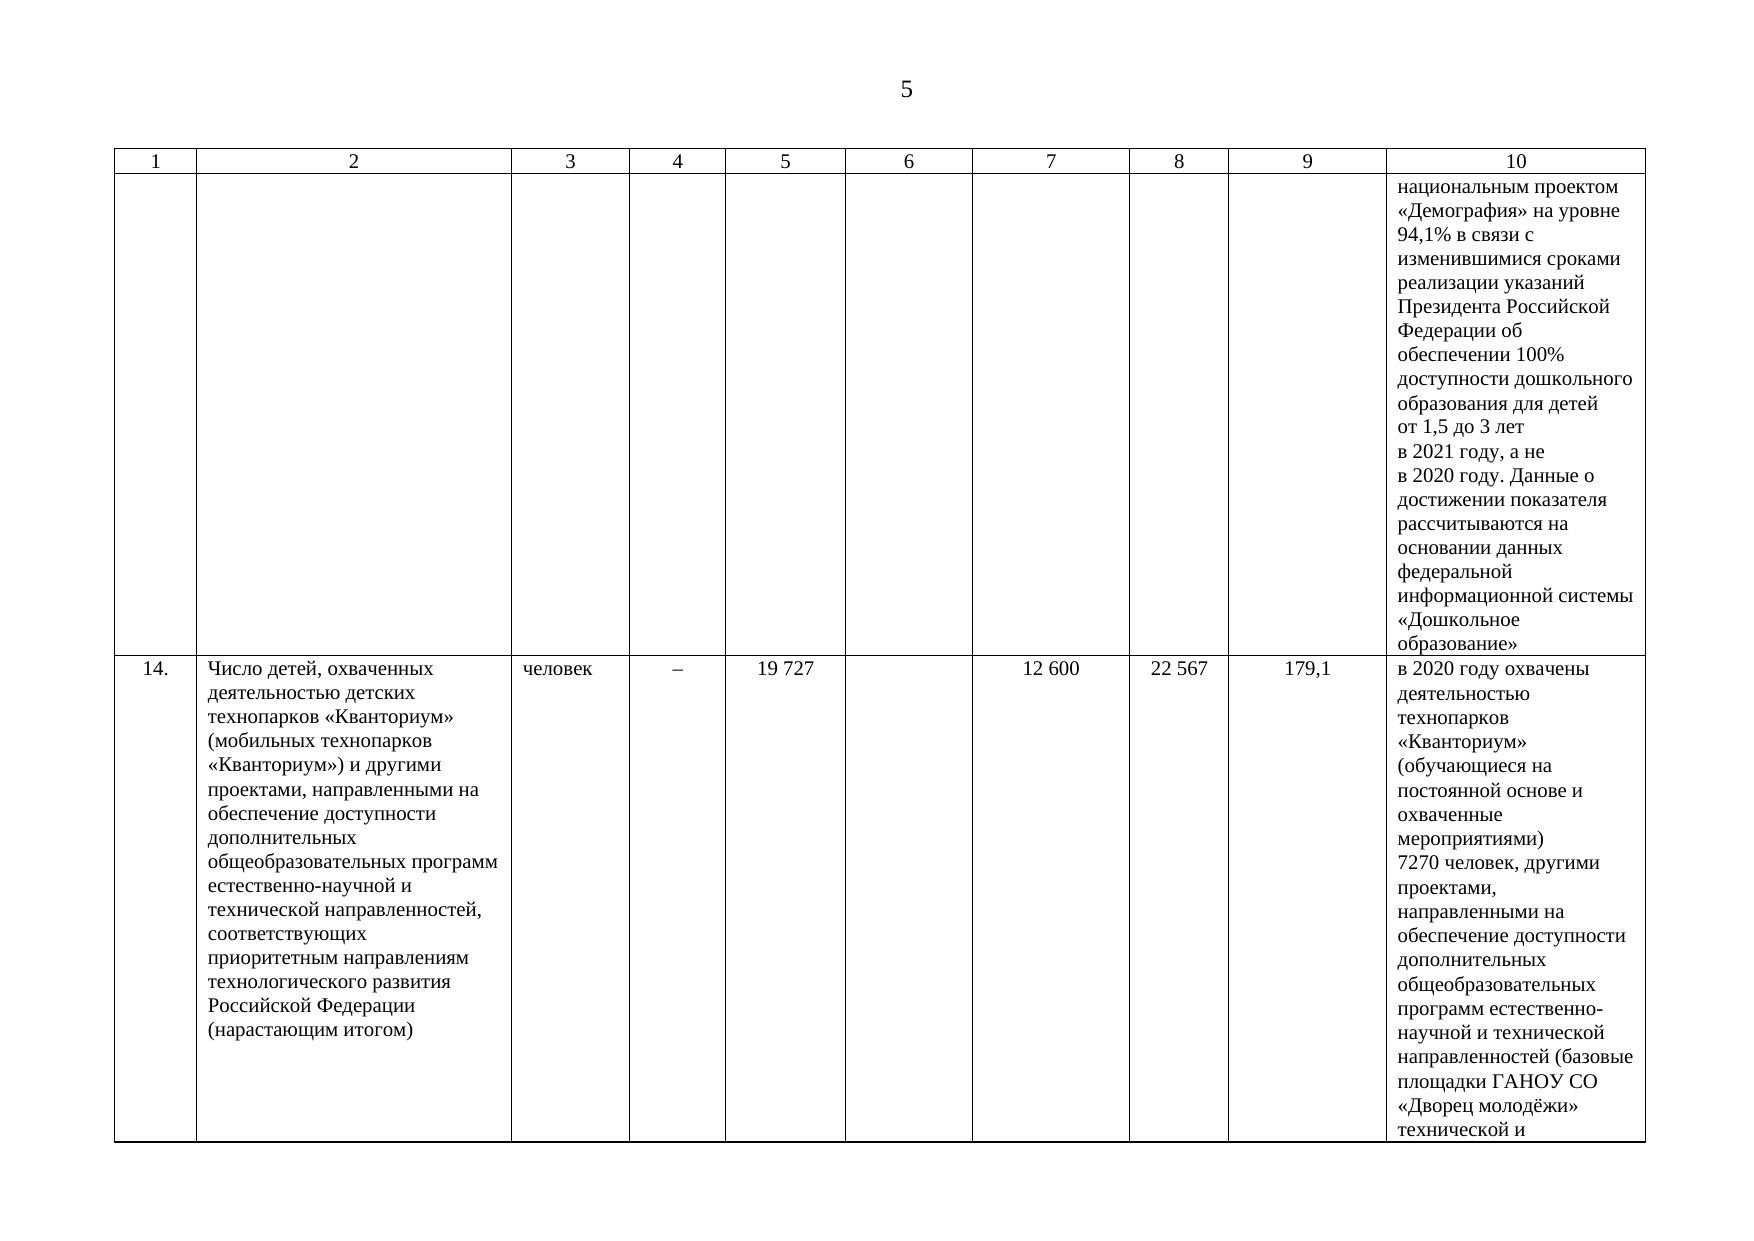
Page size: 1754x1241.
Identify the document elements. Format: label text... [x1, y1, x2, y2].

table_cell [512, 174, 629, 655]
table_cell [630, 174, 725, 655]
table_cell [1130, 174, 1228, 655]
table_cell – [630, 656, 725, 1141]
table_cell 14. [115, 656, 196, 1141]
table_cell 19 727 [726, 656, 845, 1141]
table_cell [197, 174, 511, 655]
table_header 5 [726, 149, 845, 173]
table_header 6 [846, 149, 972, 173]
table_header 7 [973, 149, 1129, 173]
table_header 9 [1229, 149, 1386, 173]
table_cell человек [512, 656, 629, 1141]
table_header 1 [115, 149, 196, 173]
table_cell [726, 174, 845, 655]
table_cell [846, 656, 972, 1141]
table_header 10 [1387, 149, 1645, 173]
table_cell Число детей, охваченных деятельностью детских технопарков «Кванториум» (мобильных технопарков «Кванториум») и другими проектами, направленными на обеспечение доступности дополнительных общеобразовательных программ естественно-научной и технической направленностей, соответствующих приоритетным направлениям технологического развития Российской Федерации (нарастающим итогом) [197, 656, 511, 1141]
table_cell национальным проектом «Демография» на уровне 94,1% в связи с изменившимися сроками реализации указаний Президента Российской Федерации об обеспечении 100% доступности дошкольного образования для детей от 1,5 до 3 лет в 2021 году, а не в 2020 году. Данные о достижении показателя рассчитываются на основании данных федеральной информационной системы «Дошкольное образование» [1387, 174, 1645, 655]
table_header 3 [512, 149, 629, 173]
table_cell [973, 174, 1129, 655]
table_header 2 [197, 149, 511, 173]
table_cell [846, 174, 972, 655]
table_cell в 2020 году охвачены деятельностью технопарков «Кванториум» (обучающиеся на постоянной основе и охваченные мероприятиями) 7270 человек, другими проектами, направленными на обеспечение доступности дополнительных общеобразовательных программ естественно-научной и технической направленностей (базовые площадки ГАНОУ СО «Дворец молодёжи» технической и [1387, 656, 1645, 1141]
table_cell 22 567 [1130, 656, 1228, 1141]
table_cell [115, 174, 196, 655]
table_cell 179,1 [1229, 656, 1386, 1141]
table_header 8 [1130, 149, 1228, 173]
table_cell [1229, 174, 1386, 655]
table_header 4 [630, 149, 725, 173]
table_cell 12 600 [973, 656, 1129, 1141]
